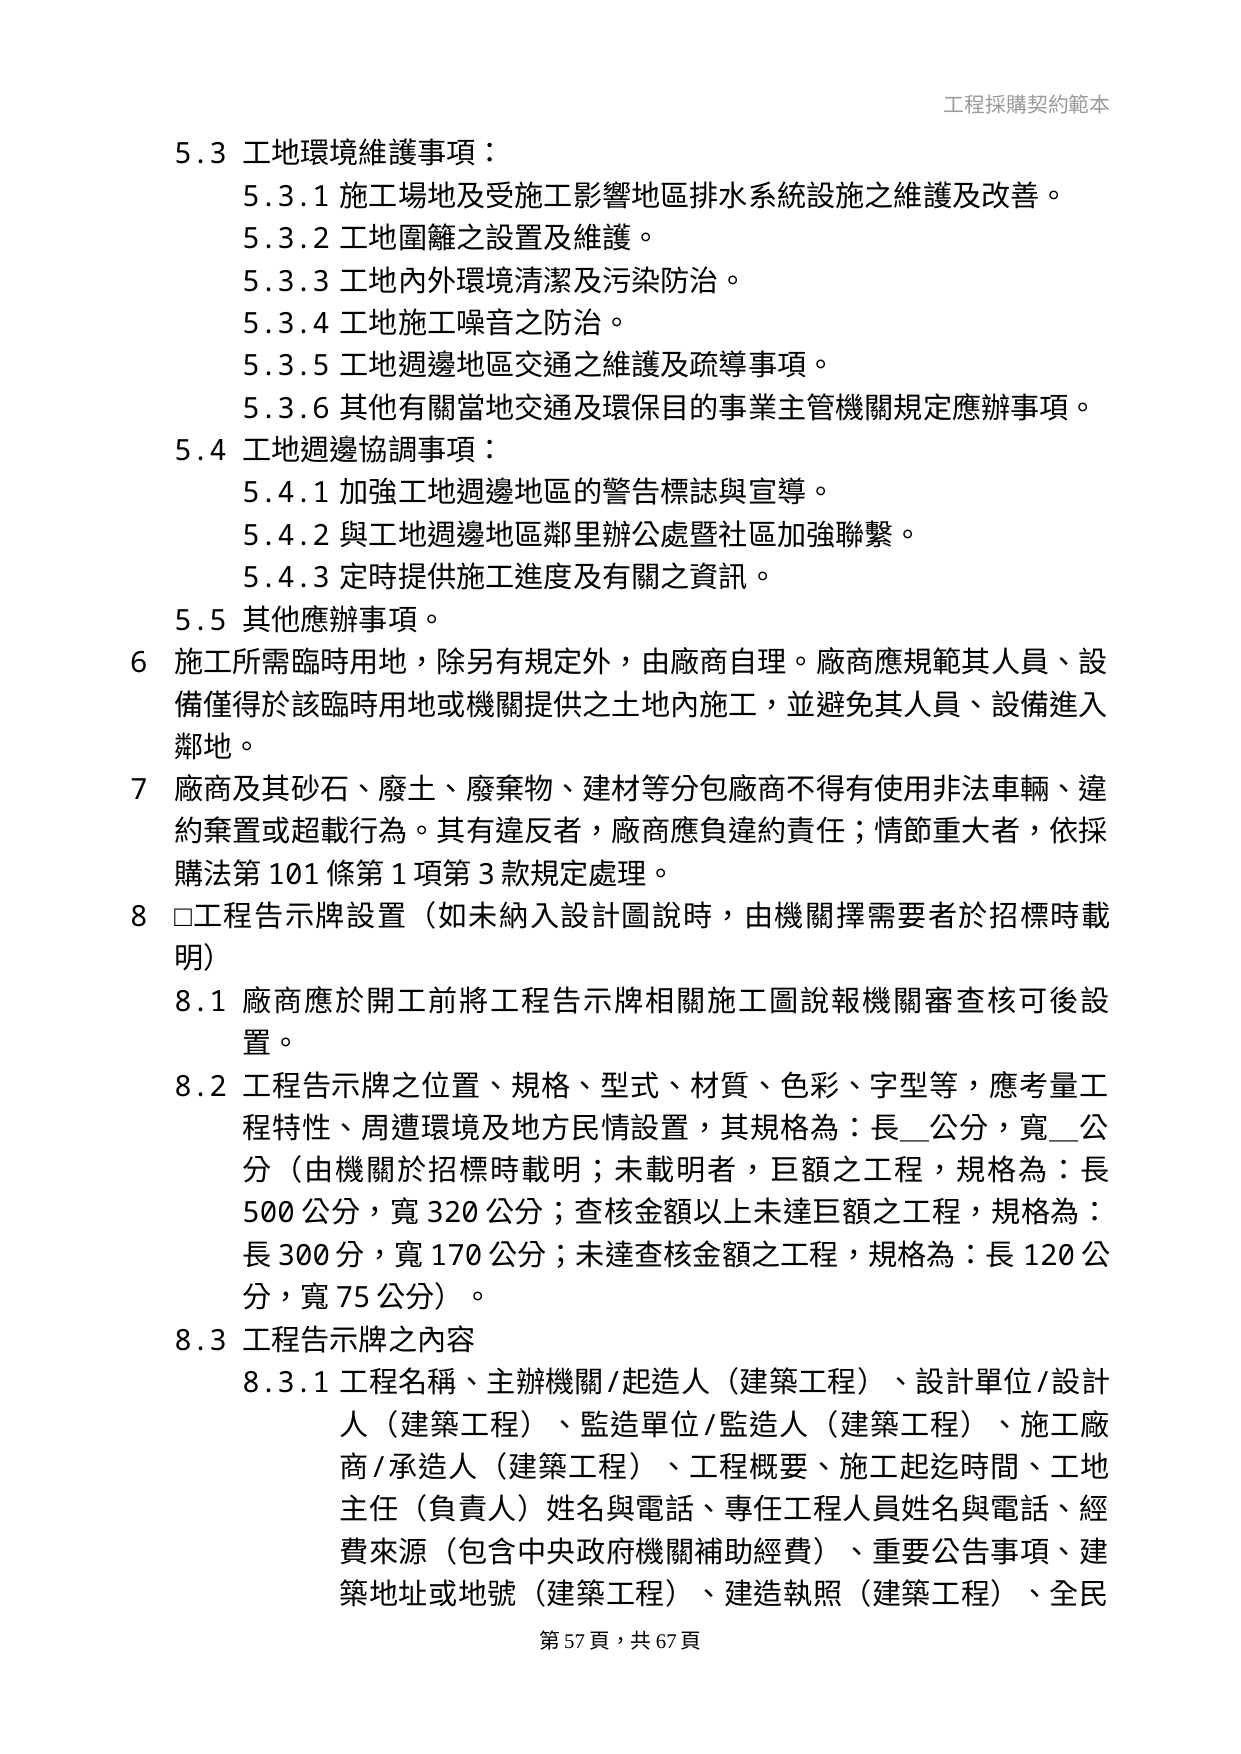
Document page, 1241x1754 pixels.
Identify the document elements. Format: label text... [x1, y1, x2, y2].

list 施工所需臨時用地，除另有規定外，由廠商自理。廠商應規範其人員、設備僅得於該臨時用地或機關提供之土地內施工，並避免其人員、設備進入鄰地。 [130, 639, 1110, 766]
list 工程告示牌之內容 [174, 1316, 1110, 1359]
list 工地圍籬之設置及維護。 [242, 215, 1110, 257]
list 工程名稱、主辦機關/起造人（建築工程）、設計單位/設計人（建築工程）、監造單位/監造人（建築工程）、施工廠商/承造人（建築工程）、工程概要、施工起迄時間、工地主任（負責人）姓名與電話、專任工程人員姓名與電話、經費來源（包含中央政府機關補助經費）、重要公告事項、建築地址或地號（建築工程）、建造執照（建築工程）、全民 [242, 1359, 1110, 1613]
list 工地施工噪音之防治。 [242, 299, 1110, 342]
list 定時提供施工進度及有關之資訊。 [242, 554, 1110, 596]
list 工地內外環境清潔及污染防治。 [242, 257, 1110, 299]
list 廠商應於開工前將工程告示牌相關施工圖說報機關審查核可後設置。 [174, 977, 1110, 1062]
list □工程告示牌設置（如未納入設計圖說時，由機關擇需要者於招標時載明） [130, 893, 1110, 977]
list 加強工地週邊地區的警告標誌與宣導。 [242, 469, 1110, 511]
list 工地週邊協調事項： [174, 427, 1110, 469]
list 廠商及其砂石、廢土、廢棄物、建材等分包廠商不得有使用非法車輛、違約棄置或超載行為。其有違反者，廠商應負違約責任；情節重大者，依採購法第101條第1項第3款規定處理。 [130, 766, 1110, 893]
list 與工地週邊地區鄰里辦公處暨社區加強聯繫。 [242, 511, 1110, 554]
list 工地週邊地區交通之維護及疏導事項。 [242, 342, 1110, 384]
list 其他有關當地交通及環保目的事業主管機關規定應辦事項。 [242, 384, 1110, 427]
list 施工場地及受施工影響地區排水系統設施之維護及改善。 [242, 172, 1110, 215]
list 其他應辦事項。 [174, 596, 1110, 639]
list 工地環境維護事項： [174, 130, 1110, 172]
list 工程告示牌之位置、規格、型式、材質、色彩、字型等，應考量工程特性、周遭環境及地方民情設置，其規格為：長＿公分，寬＿公分（由機關於招標時載明；未載明者，巨額之工程，規格為：長500公分，寬320公分；查核金額以上未達巨額之工程，規格為：長300分，寬170公分；未達查核金額之工程，規格為：長120公分，寬75公分）。 [174, 1062, 1110, 1316]
